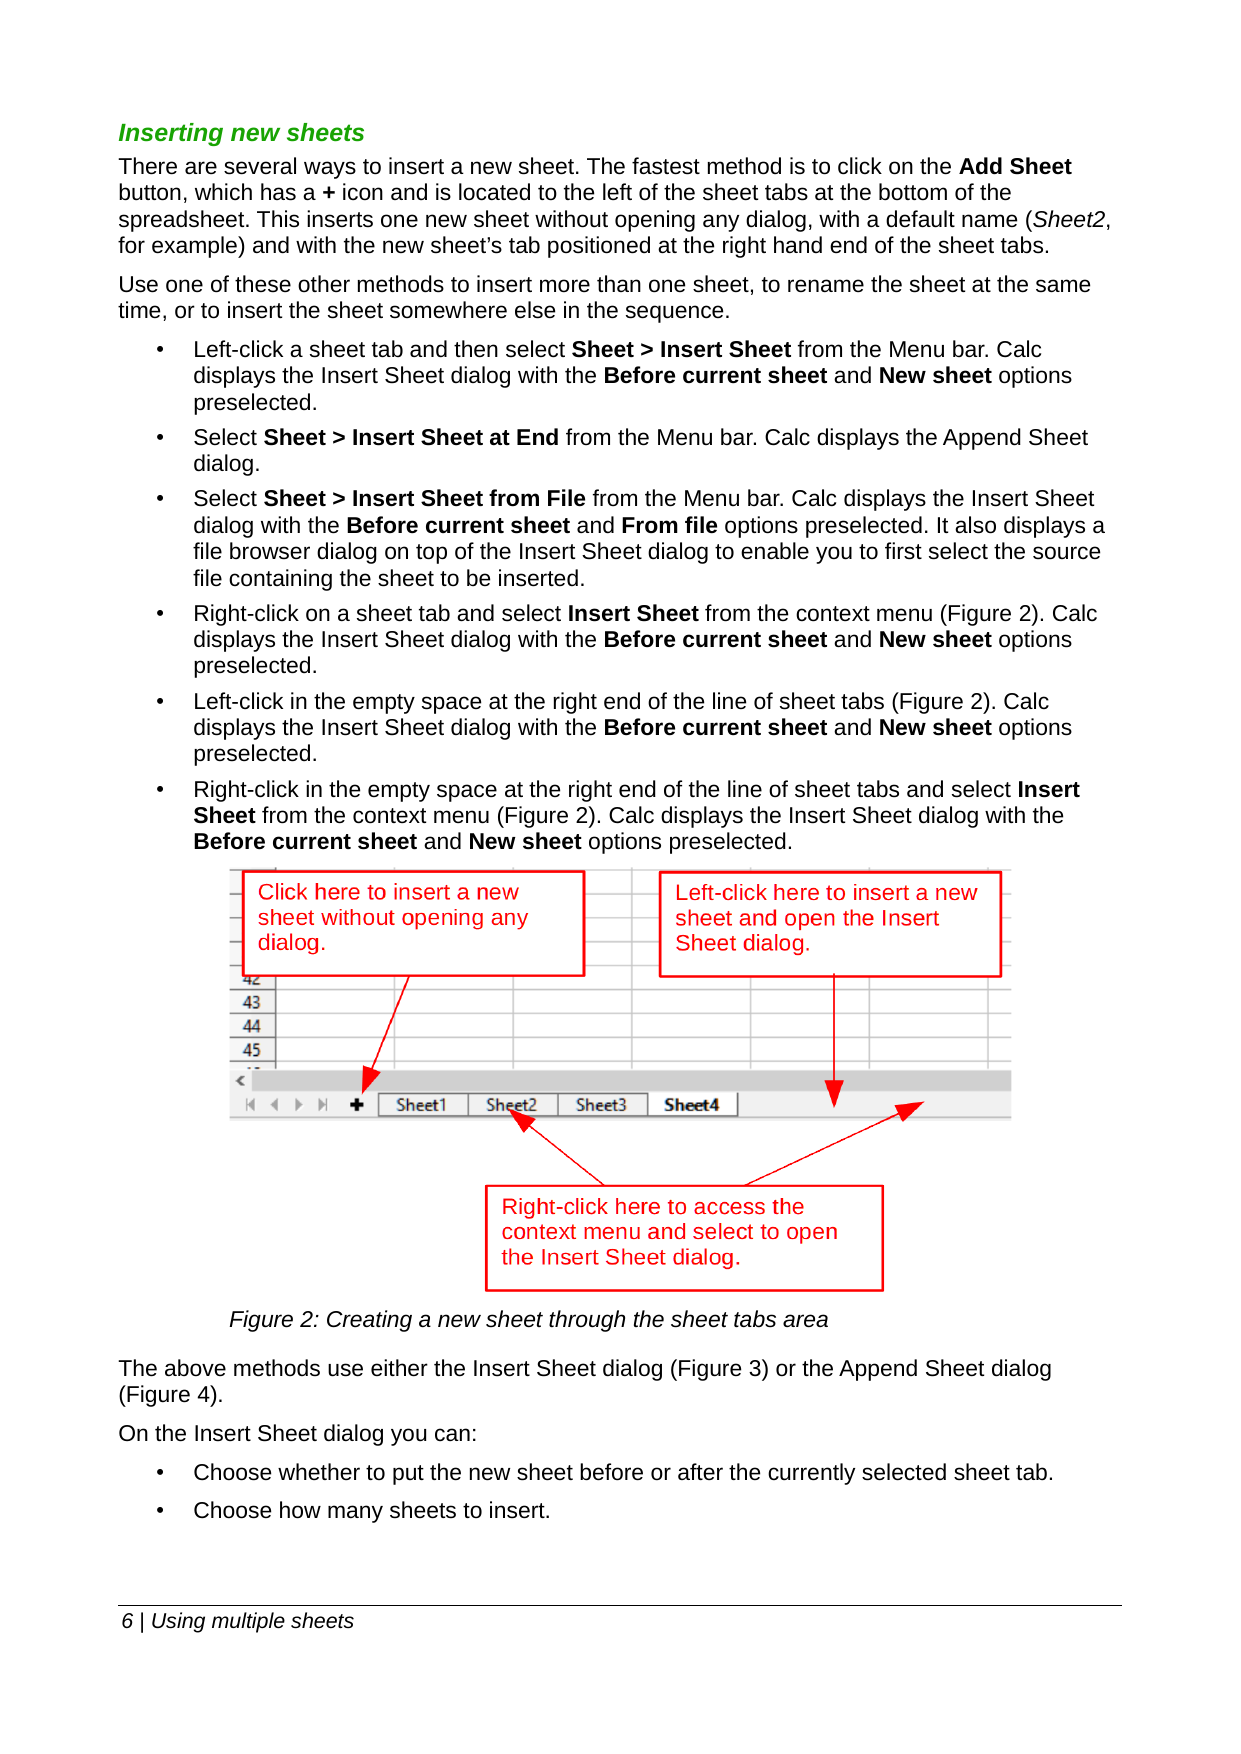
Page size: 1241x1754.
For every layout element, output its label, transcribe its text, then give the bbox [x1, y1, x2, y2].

list Select Sheet > Insert Sheet at End from the Menu bar. Calc displays the Append Sheet dialog. [156, 424, 1122, 477]
text Figure 2: Creating a new sheet through the sheet tabs area [229, 1306, 1011, 1332]
picture [228, 866, 1012, 1306]
list Right-click in the empty space at the right end of the line of sheet tabs and select Insert Sheet from the context menu (Figure 2). Calc displays the Insert Sheet dialog with the Before current sheet and New sheet options preselected. [156, 776, 1122, 854]
list Right-click on a sheet tab and select Insert Sheet from the context menu (Figure 2). Calc displays the Insert Sheet dialog with the Before current sheet and New sheet options preselected. [156, 600, 1122, 679]
list Left-click a sheet tab and then select Sheet > Insert Sheet from the Menu bar. Calc displays the Insert Sheet dialog with the Before current sheet and New sheet options preselected. [156, 336, 1122, 415]
list Choose whether to put the new sheet before or after the currently selected sheet tab. [156, 1459, 1122, 1485]
list Use one of these other methods to insert more than one sheet, to rename the sheet at the same time, or to insert the sheet somewhere else in the sequence. [118, 271, 1122, 323]
text There are several ways to insert a new sheet. The fastest method is to click on the Add Sheet button, which has a + icon and is located to the left of the sheet tabs at the bottom of the spreadsheet. This inserts one new sheet without opening any dialog, with a default name (Sheet2, for example) and with the new sheet’s tab positioned at the right hand end of the sheet tabs. [118, 153, 1122, 258]
text The above methods use either the Insert Sheet dialog (Figure 3) or the Append Sheet dialog (Figure 4). [118, 1354, 1122, 1407]
list Left-click in the empty space at the right end of the line of sheet tabs (Figure 2). Calc displays the Insert Sheet dialog with the Before current sheet and New sheet options preselected. [156, 688, 1122, 767]
list On the Insert Sheet dialog you can: [118, 1420, 1122, 1446]
list Select Sheet > Insert Sheet from File from the Menu bar. Calc displays the Insert Sheet dialog with the Before current sheet and From file options preselected. It also displays a file browser dialog on top of the Insert Sheet dialog to enable you to first select the source file containing the sheet to be inserted. [156, 485, 1122, 591]
list Choose how many sheets to insert. [156, 1497, 1122, 1524]
subtitle Inserting new sheets [118, 118, 1122, 147]
